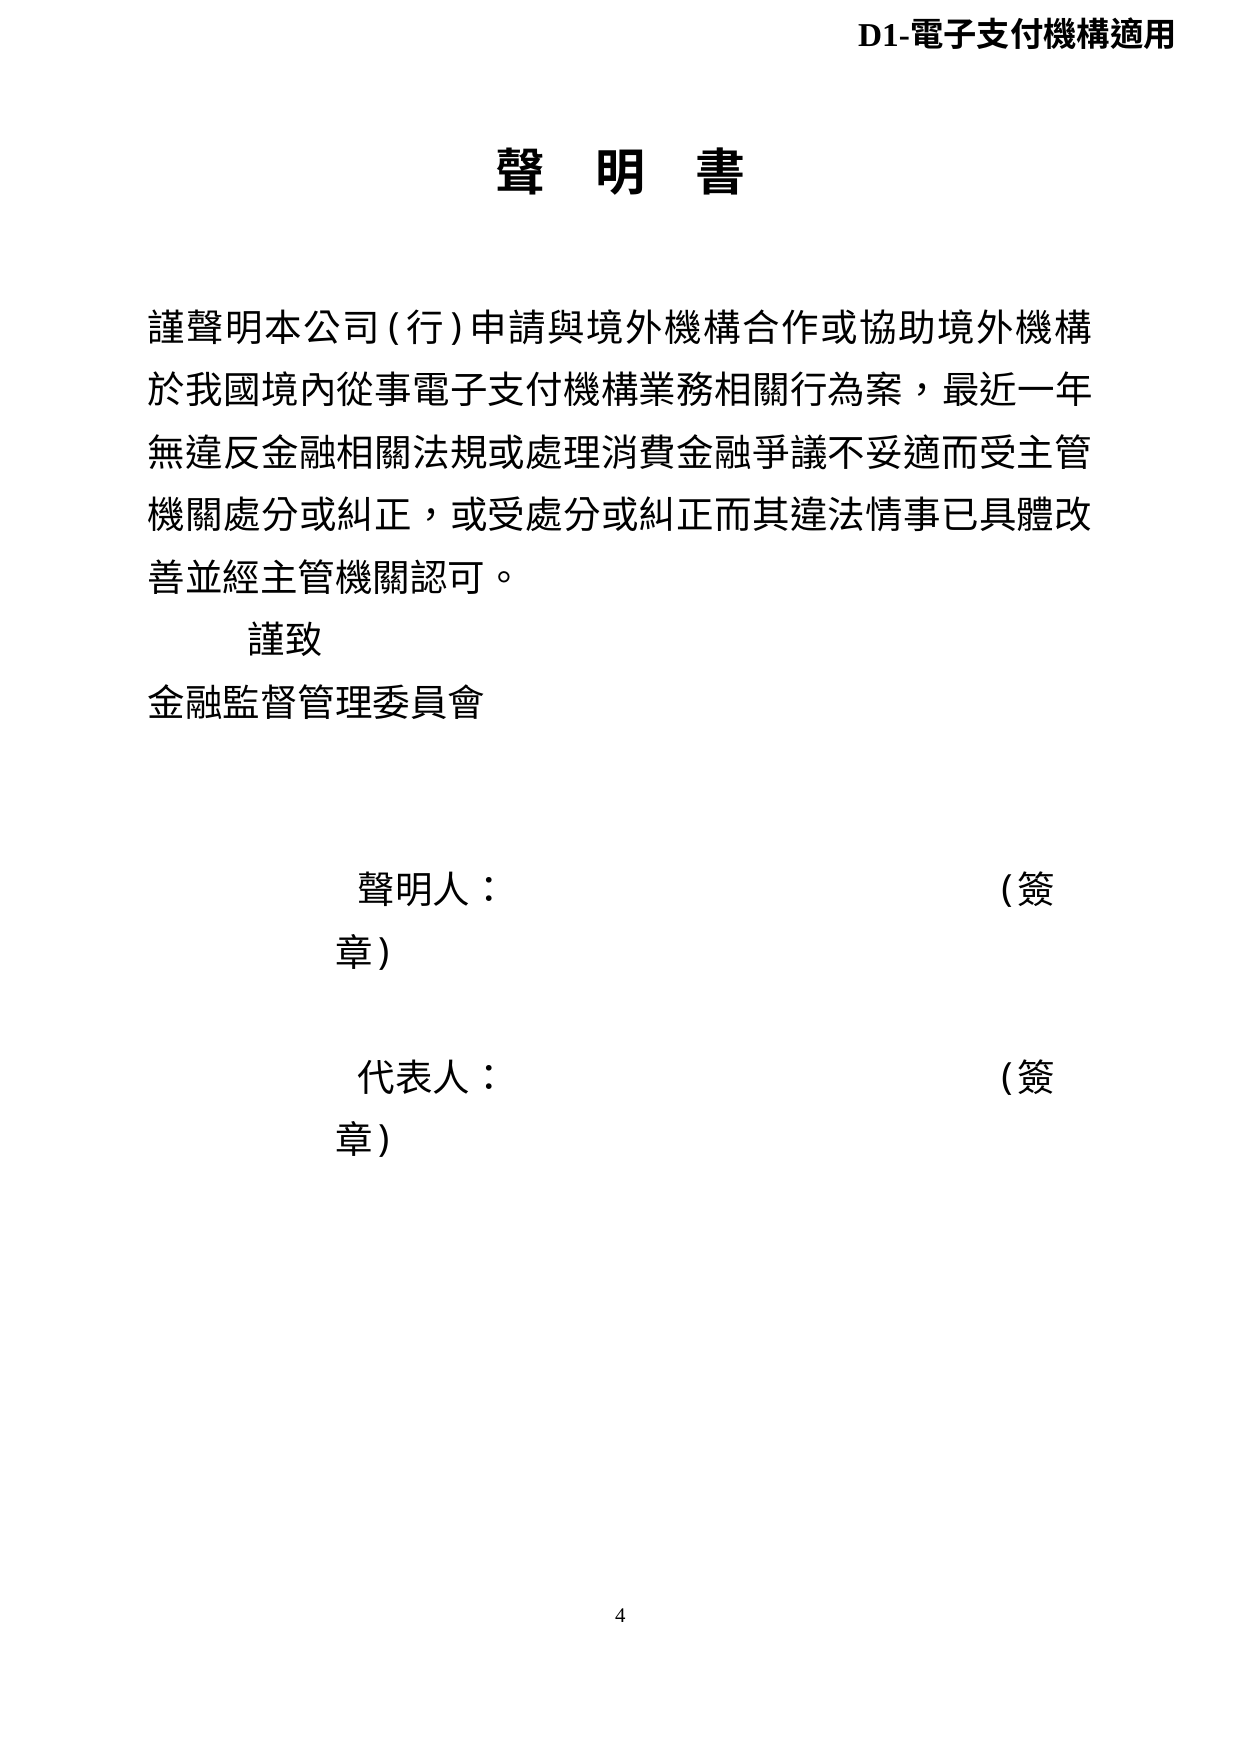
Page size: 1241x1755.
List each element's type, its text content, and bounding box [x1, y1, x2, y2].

text 聲明人： (簽章) [335, 846, 1093, 971]
text 金融監督管理委員會 [148, 658, 1093, 721]
text 聲 明 書 [148, 96, 1093, 221]
text [838, 0, 1197, 69]
text 謹聲明本公司(行)申請與境外機構合作或協助境外機構於我國境內從事電子支付機構業務相關行為案，最近一年無違反金融相關法規或處理消費金融爭議不妥適而受主管機關處分或糾正，或受處分或糾正而其違法情事已具體改善並經主管機關認可。 [148, 283, 1093, 596]
text 代表人： (簽章) [335, 1033, 1093, 1158]
text 謹致 [248, 596, 1093, 658]
text D1-電子支付機構適用 [853, 7, 1182, 56]
